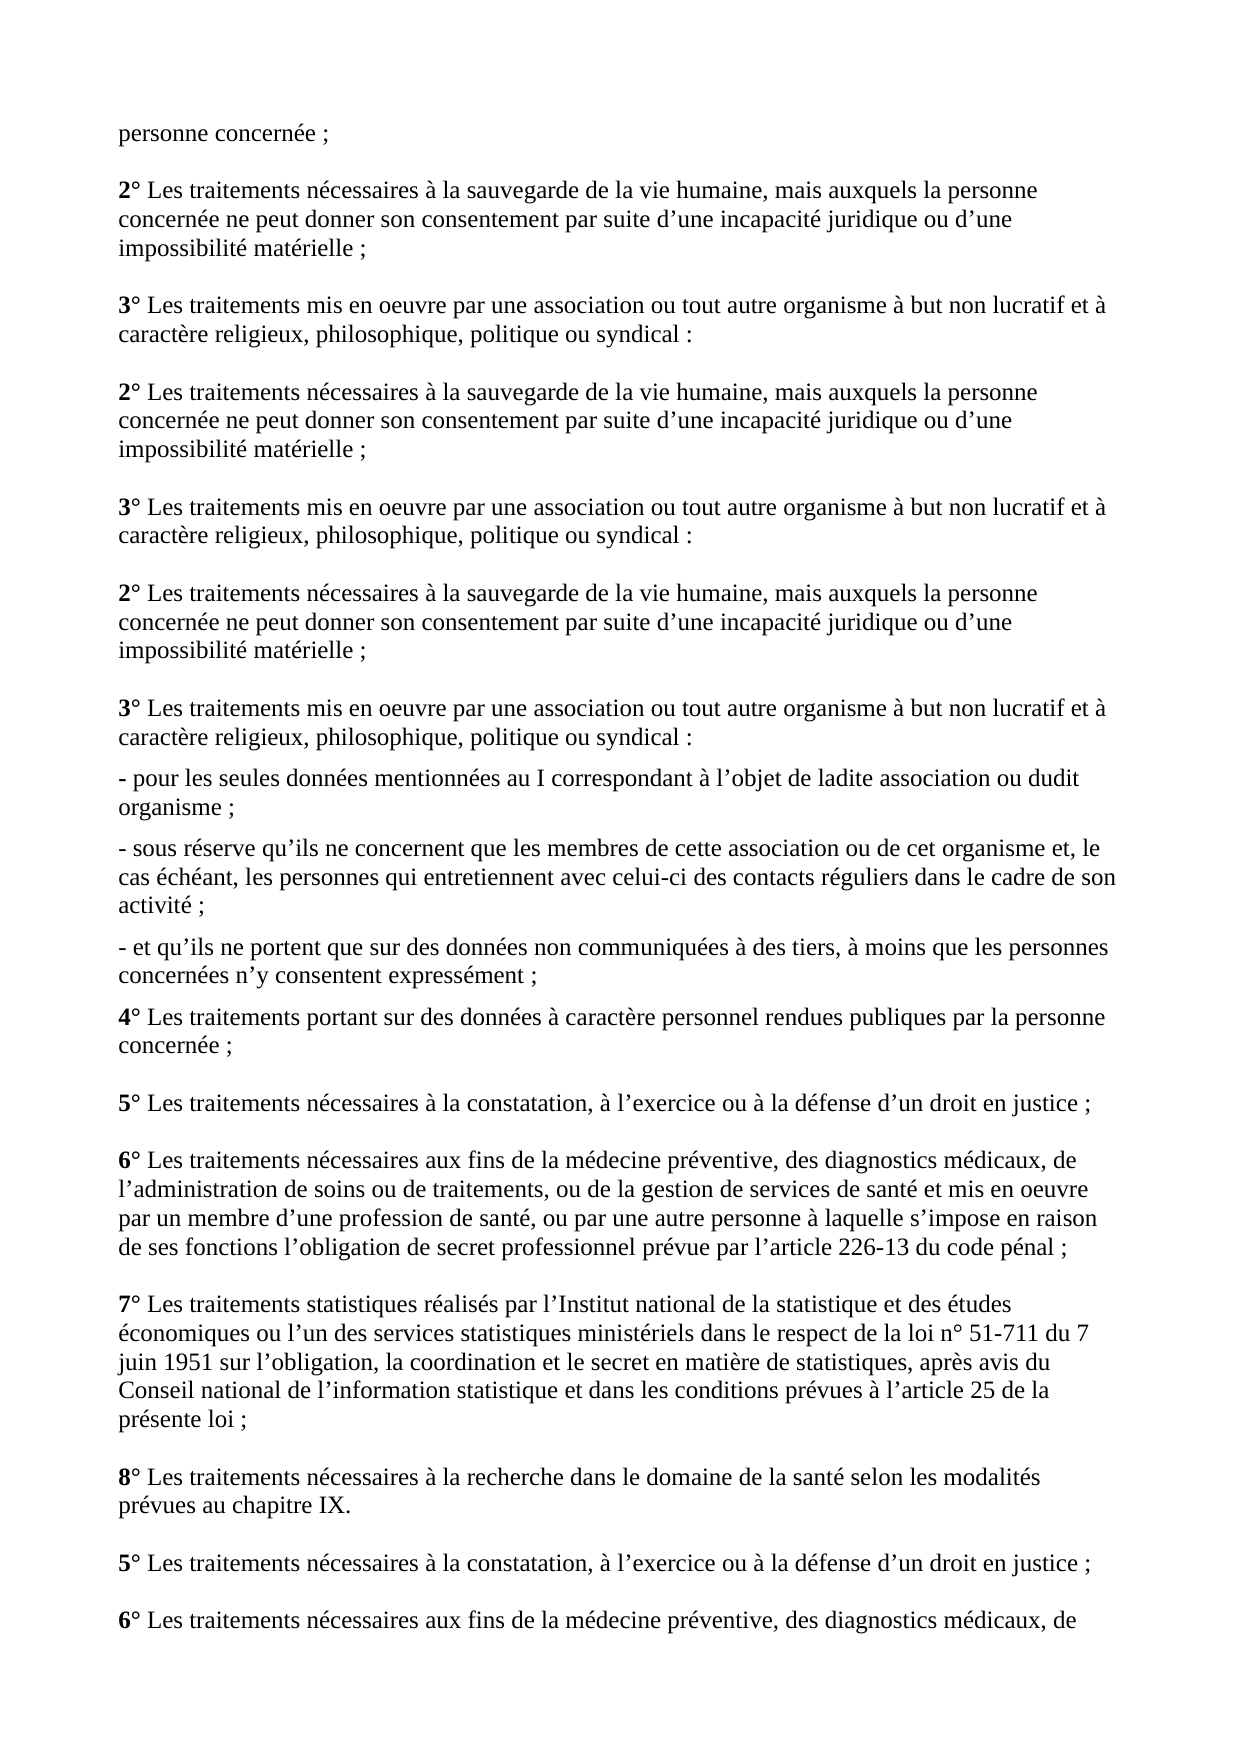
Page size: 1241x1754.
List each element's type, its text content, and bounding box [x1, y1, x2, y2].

text personne concernée ; 2° Les traitements nécessaires à la sauvegarde de la vie humaine, mais auxquels la personne concernée ne peut donner son consentement par suite d’une incapacité juridique ou d’une impossibilité matérielle ; 3° Les traitements mis en oeuvre par une association ou tout autre organisme à but non lucratif et à caractère religieux, philosophique, politique ou syndical : 2° Les traitements nécessaires à la sauvegarde de la vie humaine, mais auxquels la personne concernée ne peut donner son consentement par suite d’une incapacité juridique ou d’une impossibilité matérielle ; 3° Les traitements mis en oeuvre par une association ou tout autre organisme à but non lucratif et à caractère religieux, philosophique, politique ou syndical : 2° Les traitements nécessaires à la sauvegarde de la vie humaine, mais auxquels la personne concernée ne peut donner son consentement par suite d’une incapacité juridique ou d’une impossibilité matérielle ; 3° Les traitements mis en oeuvre par une association ou tout autre organisme à but non lucratif et à caractère religieux, philosophique, politique ou syndical : [118, 118, 1122, 751]
text 4° Les traitements portant sur des données à caractère personnel rendues publiques par la personne concernée ; 5° Les traitements nécessaires à la constatation, à l’exercice ou à la défense d’un droit en justice ; 6° Les traitements nécessaires aux fins de la médecine préventive, des diagnostics médicaux, de l’administration de soins ou de traitements, ou de la gestion de services de santé et mis en oeuvre par un membre d’une profession de santé, ou par une autre personne à laquelle s’impose en raison de ses fonctions l’obligation de secret professionnel prévue par l’article 226-13 du code pénal ; 7° Les traitements statistiques réalisés par l’Institut national de la statistique et des études économiques ou l’un des services statistiques ministériels dans le respect de la loi n° 51-711 du 7 juin 1951 sur l’obligation, la coordination et le secret en matière de statistiques, après avis du Conseil national de l’information statistique et dans les conditions prévues à l’article 25 de la présente loi ; 8° Les traitements nécessaires à la recherche dans le domaine de la santé selon les modalités prévues au chapitre IX. 5° Les traitements nécessaires à la constatation, à l’exercice ou à la défense d’un droit en justice ; 6° Les traitements nécessaires aux fins de la médecine préventive, des diagnostics médicaux, de [118, 1002, 1122, 1634]
text - et qu’ils ne portent que sur des données non communiquées à des tiers, à moins que les personnes concernées n’y consentent expressément ; [118, 932, 1122, 989]
text - sous réserve qu’ils ne concernent que les membres de cette association ou de cet organisme et, le cas échéant, les personnes qui entretiennent avec celui-ci des contacts réguliers dans le cadre de son activité ; [118, 833, 1122, 919]
text - pour les seules données mentionnées au I correspondant à l’objet de ladite association ou dudit organisme ; [118, 763, 1122, 821]
